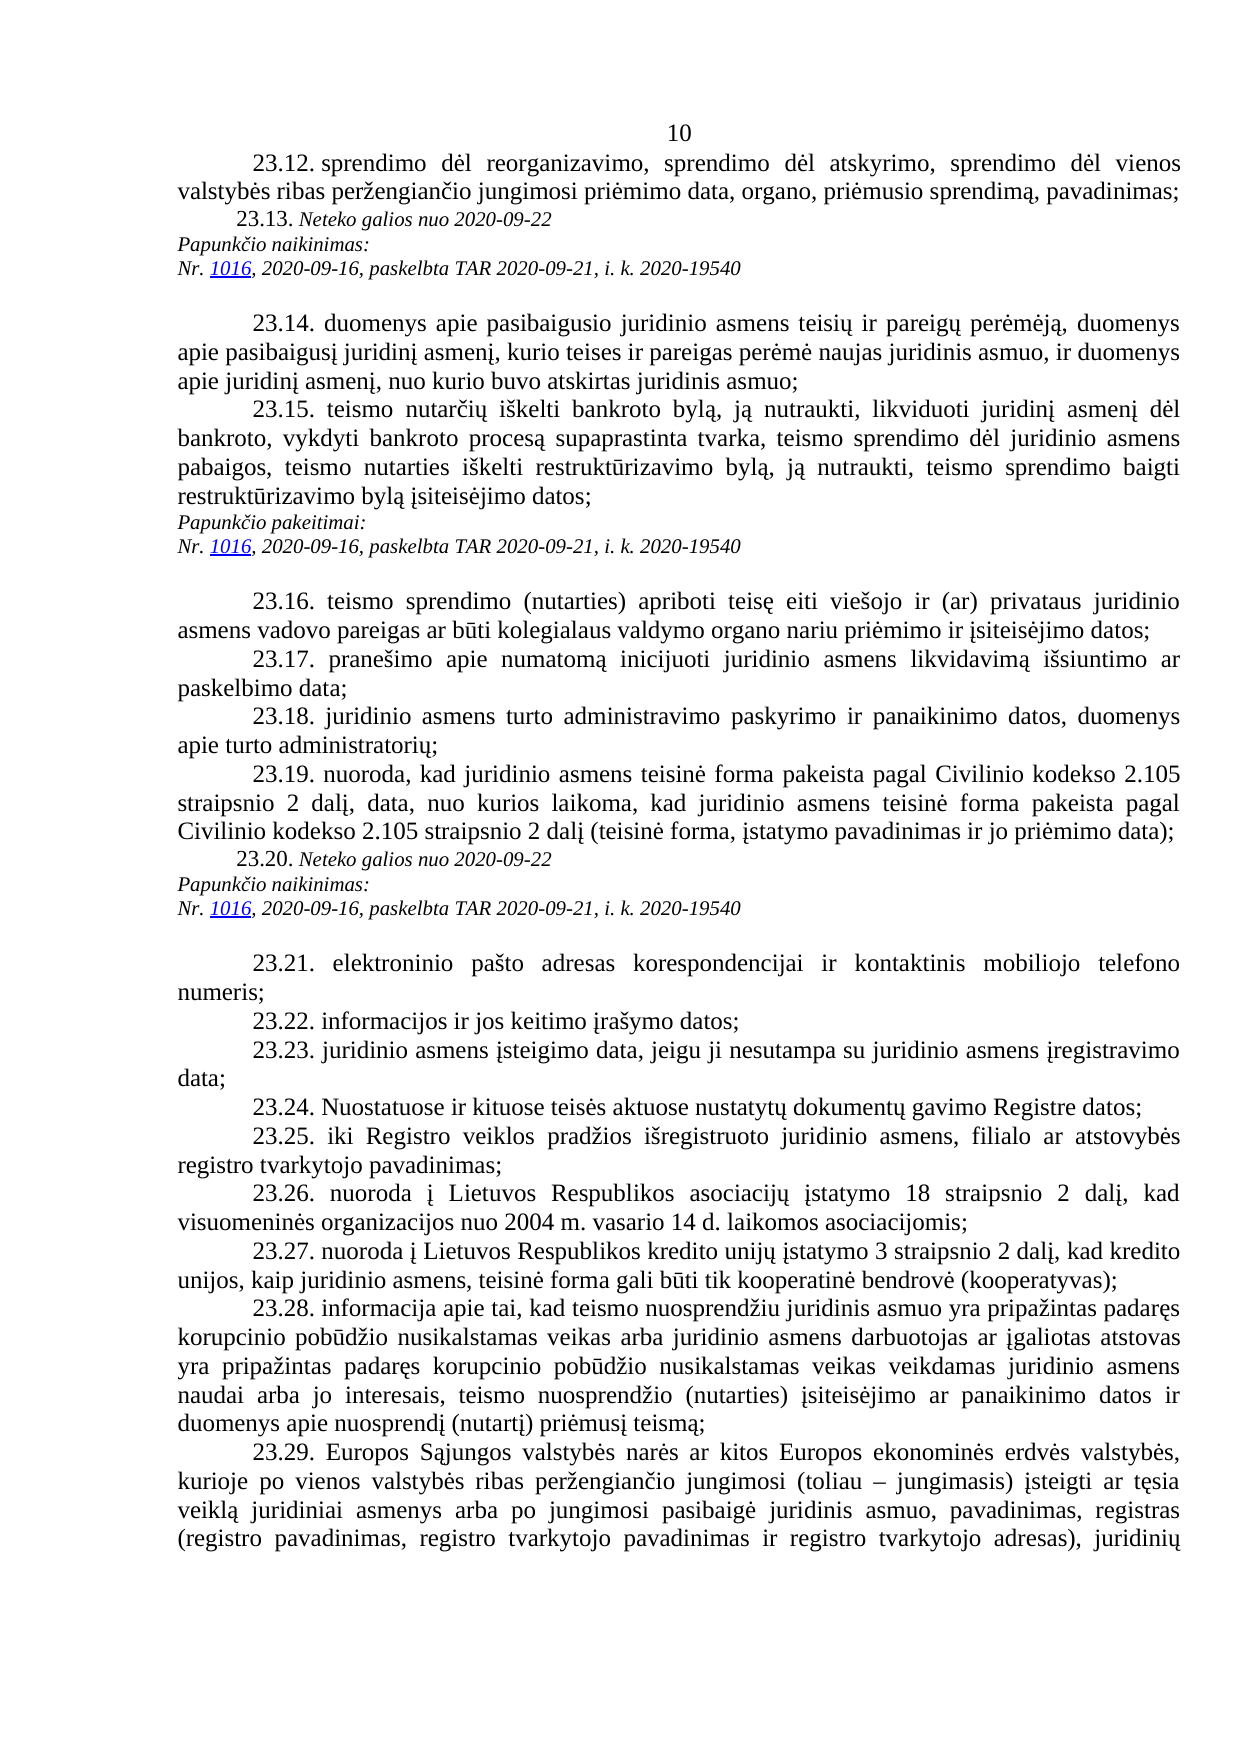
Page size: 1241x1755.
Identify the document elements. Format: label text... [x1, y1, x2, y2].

text Nr. 1016, 2020-09-16, paskelbta TAR 2020-09-21, i. k. 2020-19540 [177, 256, 1181, 279]
text Papunkčio pakeitimai: [177, 509, 1181, 534]
text 23.28. informacija apie tai, kad teismo nuosprendžiu juridinis asmuo yra pripažintas padaręs korupcinio pobūdžio nusikalstamas veikas arba juridinio asmens darbuotojas ar įgaliotas atstovas yra pripažintas padaręs korupcinio pobūdžio nusikalstamas veikas veikdamas juridinio asmens naudai arba jo interesais, teismo nuosprendžio (nutarties) įsiteisėjimo ar panaikinimo datos ir duomenys apie nuosprendį (nutartį) priėmusį teismą; [177, 1293, 1181, 1437]
text 23.16. teismo sprendimo (nutarties) apriboti teisę eiti viešojo ir (ar) privataus juridinio asmens vadovo pareigas ar būti kolegialaus valdymo organo nariu priėmimo ir įsiteisėjimo datos; [177, 586, 1181, 644]
text 23.23. juridinio asmens įsteigimo data, jeigu ji nesutampa su juridinio asmens įregistravimo data; [177, 1035, 1181, 1092]
text 23.18. juridinio asmens turto administravimo paskyrimo ir panaikinimo datos, duomenys apie turto administratorių; [177, 701, 1181, 759]
text 23.21. elektroninio pašto adresas korespondencijai ir kontaktinis mobiliojo telefono numeris; [177, 948, 1181, 1006]
text 23.13. Neteko galios nuo 2020-09-22 [177, 205, 1181, 231]
text 23.12. sprendimo dėl reorganizavimo, sprendimo dėl atskyrimo, sprendimo dėl vienos valstybės ribas peržengiančio jungimosi priėmimo data, organo, priėmusio sprendimą, pavadinimas; [177, 148, 1181, 205]
text 23.17. pranešimo apie numatomą inicijuoti juridinio asmens likvidavimą išsiuntimo ar paskelbimo data; [177, 644, 1181, 701]
text 23.22. informacijos ir jos keitimo įrašymo datos; [177, 1006, 1181, 1035]
text 23.26. nuoroda į Lietuvos Respublikos asociacijų įstatymo 18 straipsnio 2 dalį, kad visuomeninės organizacijos nuo 2004 m. vasario 14 d. laikomos asociacijomis; [177, 1178, 1181, 1236]
text Nr. 1016, 2020-09-16, paskelbta TAR 2020-09-21, i. k. 2020-19540 [177, 534, 1181, 558]
text Papunkčio naikinimas: [177, 872, 1181, 896]
text 23.19. nuoroda, kad juridinio asmens teisinė forma pakeista pagal Civilinio kodekso 2.105 straipsnio 2 dalį, data, nuo kurios laikoma, kad juridinio asmens teisinė forma pakeista pagal Civilinio kodekso 2.105 straipsnio 2 dalį (teisinė forma, įstatymo pavadinimas ir jo priėmimo data); [177, 759, 1181, 845]
text 23.20. Neteko galios nuo 2020-09-22 [177, 845, 1181, 872]
text 23.14. duomenys apie pasibaigusio juridinio asmens teisių ir pareigų perėmėją, duomenys apie pasibaigusį juridinį asmenį, kurio teises ir pareigas perėmė naujas juridinis asmuo, ir duomenys apie juridinį asmenį, nuo kurio buvo atskirtas juridinis asmuo; [177, 308, 1181, 394]
text 23.27. nuoroda į Lietuvos Respublikos kredito unijų įstatymo 3 straipsnio 2 dalį, kad kredito unijos, kaip juridinio asmens, teisinė forma gali būti tik kooperatinė bendrovė (kooperatyvas); [177, 1236, 1181, 1293]
text 23.25. iki Registro veiklos pradžios išregistruoto juridinio asmens, filialo ar atstovybės registro tvarkytojo pavadinimas; [177, 1121, 1181, 1178]
text 23.15. teismo nutarčių iškelti bankroto bylą, ją nutraukti, likviduoti juridinį asmenį dėl bankroto, vykdyti bankroto procesą supaprastinta tvarka, teismo sprendimo dėl juridinio asmens pabaigos, teismo nutarties iškelti restruktūrizavimo bylą, ją nutraukti, teismo sprendimo baigti restruktūrizavimo bylą įsiteisėjimo datos; [177, 394, 1181, 509]
text Papunkčio naikinimas: [177, 231, 1181, 256]
text 23.29. Europos Sąjungos valstybės narės ar kitos Europos ekonominės erdvės valstybės, kurioje po vienos valstybės ribas peržengiančio jungimosi (toliau – jungimasis) įsteigti ar tęsia veiklą juridiniai asmenys arba po jungimosi pasibaigė juridinis asmuo, pavadinimas, registras (registro pavadinimas, registro tvarkytojo pavadinimas ir registro tvarkytojo adresas), juridinių [177, 1437, 1181, 1552]
text 23.24. Nuostatuose ir kituose teisės aktuose nustatytų dokumentų gavimo Registre datos; [177, 1092, 1181, 1121]
text Nr. 1016, 2020-09-16, paskelbta TAR 2020-09-21, i. k. 2020-19540 [177, 896, 1181, 920]
